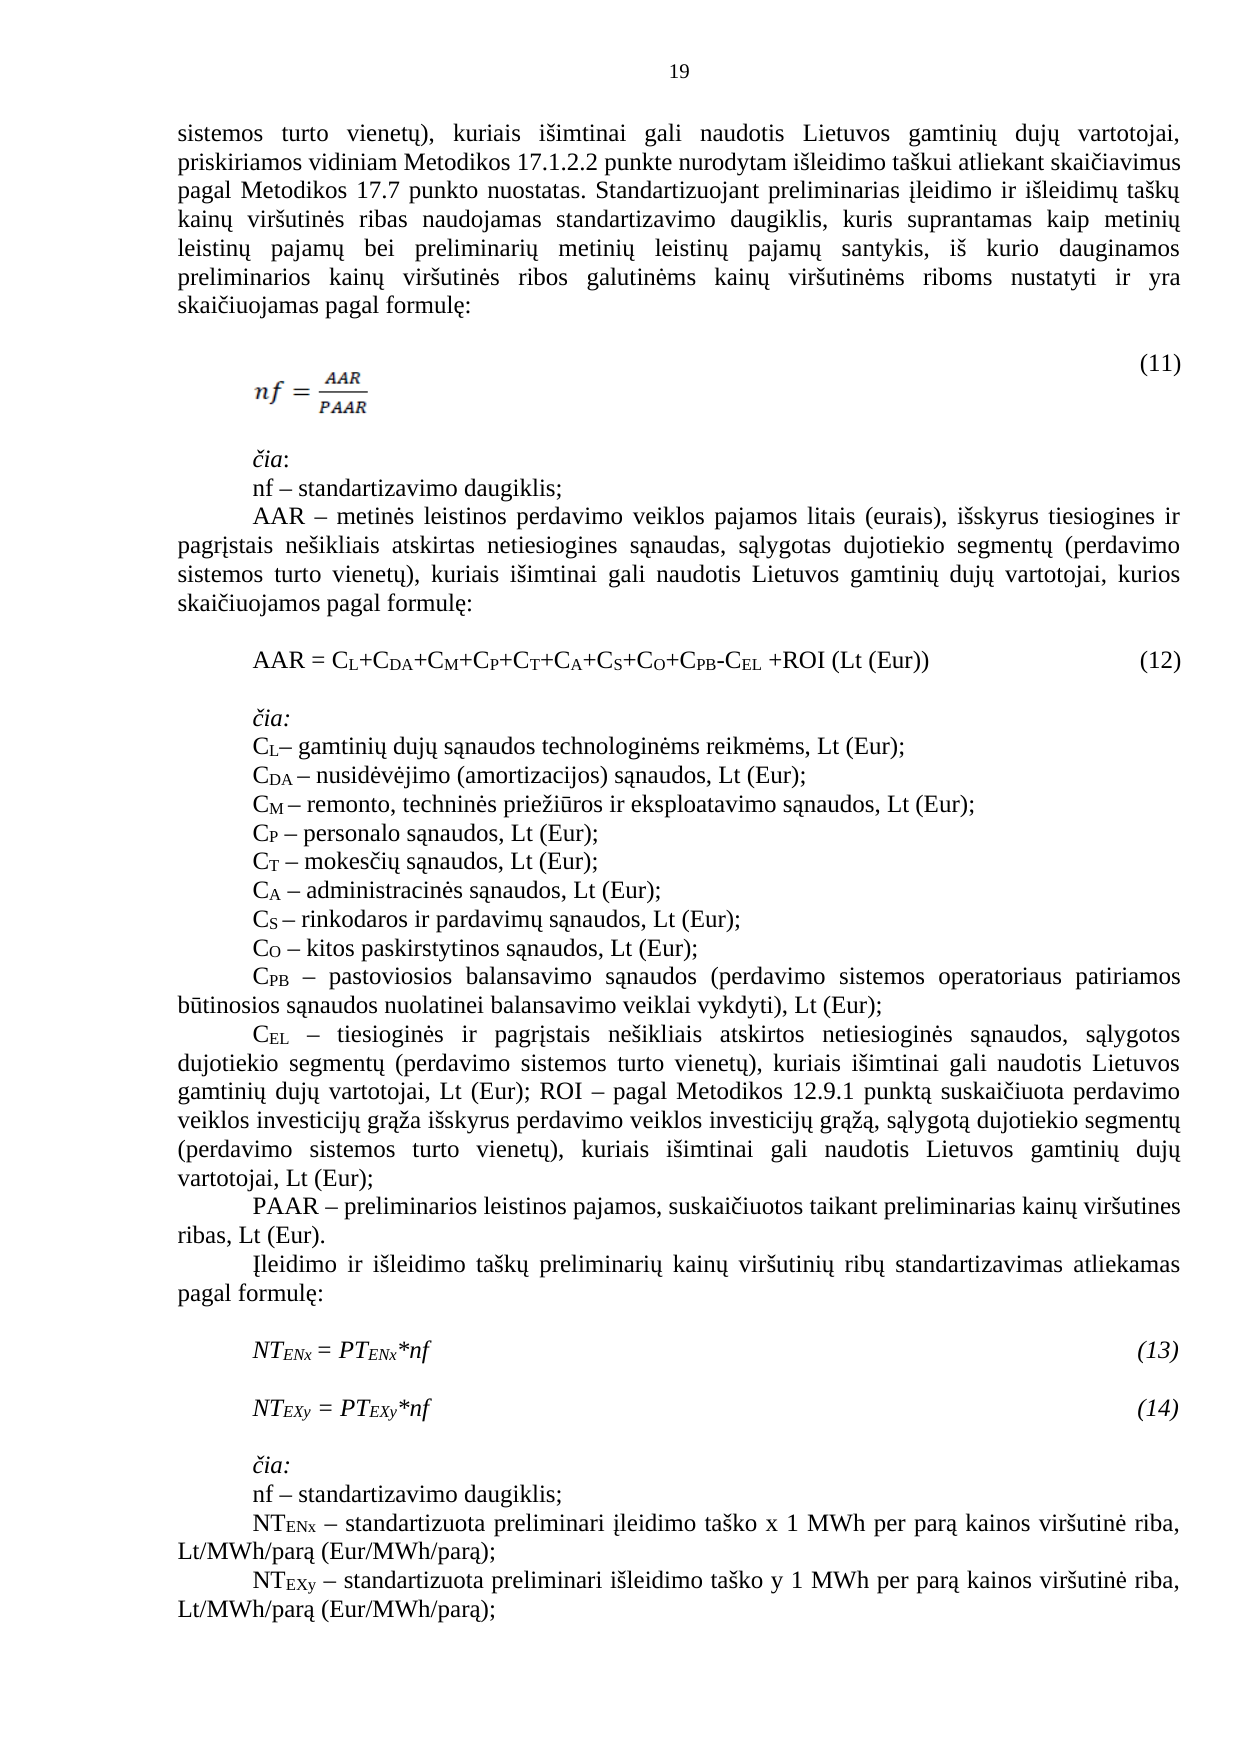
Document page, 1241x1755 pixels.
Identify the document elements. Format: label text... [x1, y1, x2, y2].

text CT – mokesčių sąnaudos, Lt (Eur); [177, 846, 1181, 875]
text CP – personalo sąnaudos, Lt (Eur); [177, 818, 1181, 846]
text CL– gamtinių dujų sąnaudos technologinėms reikmėms, Lt (Eur); [177, 731, 1181, 760]
text NTEXy – standartizuota preliminari išleidimo taško y 1 MWh per parą kainos viršutinė riba, Lt/MWh/parą (Eur/MWh/parą); [177, 1565, 1181, 1623]
text sistemos turto vienetų), kuriais išimtinai gali naudotis Lietuvos gamtinių dujų vartotojai, priskiriamos vidiniam Metodikos 17.1.2.2 punkte nurodytam išleidimo taškui atliekant skaičiavimus pagal Metodikos 17.7 punkto nuostatas. Standartizuojant preliminarias įleidimo ir išleidimų taškų kainų viršutinės ribas naudojamas standartizavimo daugiklis, kuris suprantamas kaip metinių leistinų pajamų bei preliminarių metinių leistinų pajamų santykis, iš kurio dauginamos preliminarios kainų viršutinės ribos galutinėms kainų viršutinėms riboms nustatyti ir yra skaičiuojamas pagal formulę: [177, 118, 1181, 319]
text (11) [177, 348, 1181, 415]
text čia: [177, 1450, 1181, 1479]
text CS – rinkodaros ir pardavimų sąnaudos, Lt (Eur); [177, 904, 1181, 933]
text CPB – pastoviosios balansavimo sąnaudos (perdavimo sistemos operatoriaus patiriamos būtinosios sąnaudos nuolatinei balansavimo veiklai vykdyti), Lt (Eur); [177, 961, 1181, 1019]
text CEL – tiesioginės ir pagrįstais nešikliais atskirtos netiesioginės sąnaudos, sąlygotos dujotiekio segmentų (perdavimo sistemos turto vienetų), kuriais išimtinai gali naudotis Lietuvos gamtinių dujų vartotojai, Lt (Eur); ROI – pagal Metodikos 12.9.1 punktą suskaičiuota perdavimo veiklos investicijų grąža išskyrus perdavimo veiklos investicijų grąžą, sąlygotą dujotiekio segmentų (perdavimo sistemos turto vienetų), kuriais išimtinai gali naudotis Lietuvos gamtinių dujų vartotojai, Lt (Eur); [177, 1019, 1181, 1191]
text PAAR – preliminarios leistinos pajamos, suskaičiuotos taikant preliminarias kainų viršutines ribas, Lt (Eur). [177, 1191, 1181, 1249]
text NTENx – standartizuota preliminari įleidimo taško x 1 MWh per parą kainos viršutinė riba, Lt/MWh/parą (Eur/MWh/parą); [177, 1508, 1181, 1565]
text AAR = CL+CDA+CM+CP+CT+CA+CS+CO+CPB-CEL +ROI (Lt (Eur)) (12) [177, 645, 1181, 674]
text CM – remonto, techninės priežiūros ir eksploatavimo sąnaudos, Lt (Eur); [177, 789, 1181, 818]
text nf – standartizavimo daugiklis; [177, 473, 1181, 501]
text AAR – metinės leistinos perdavimo veiklos pajamos litais (eurais), išskyrus tiesiogines ir pagrįstais nešikliais atskirtas netiesiogines sąnaudas, sąlygotas dujotiekio segmentų (perdavimo sistemos turto vienetų), kuriais išimtinai gali naudotis Lietuvos gamtinių dujų vartotojai, kurios skaičiuojamos pagal formulę: [177, 501, 1181, 616]
text nf – standartizavimo daugiklis; [177, 1479, 1181, 1508]
text CA – administracinės sąnaudos, Lt (Eur); [177, 875, 1181, 904]
text čia: [177, 703, 1181, 731]
text CO – kitos paskirstytinos sąnaudos, Lt (Eur); [177, 933, 1181, 961]
text čia: [177, 444, 1181, 473]
text NTENx = PTENx*nf (13) [177, 1335, 1181, 1364]
text NTEXy = PTEXy*nf (14) [177, 1393, 1181, 1421]
text Įleidimo ir išleidimo taškų preliminarių kainų viršutinių ribų standartizavimas atliekamas pagal formulę: [177, 1249, 1181, 1306]
text CDA – nusidėvėjimo (amortizacijos) sąnaudos, Lt (Eur); [177, 760, 1181, 789]
